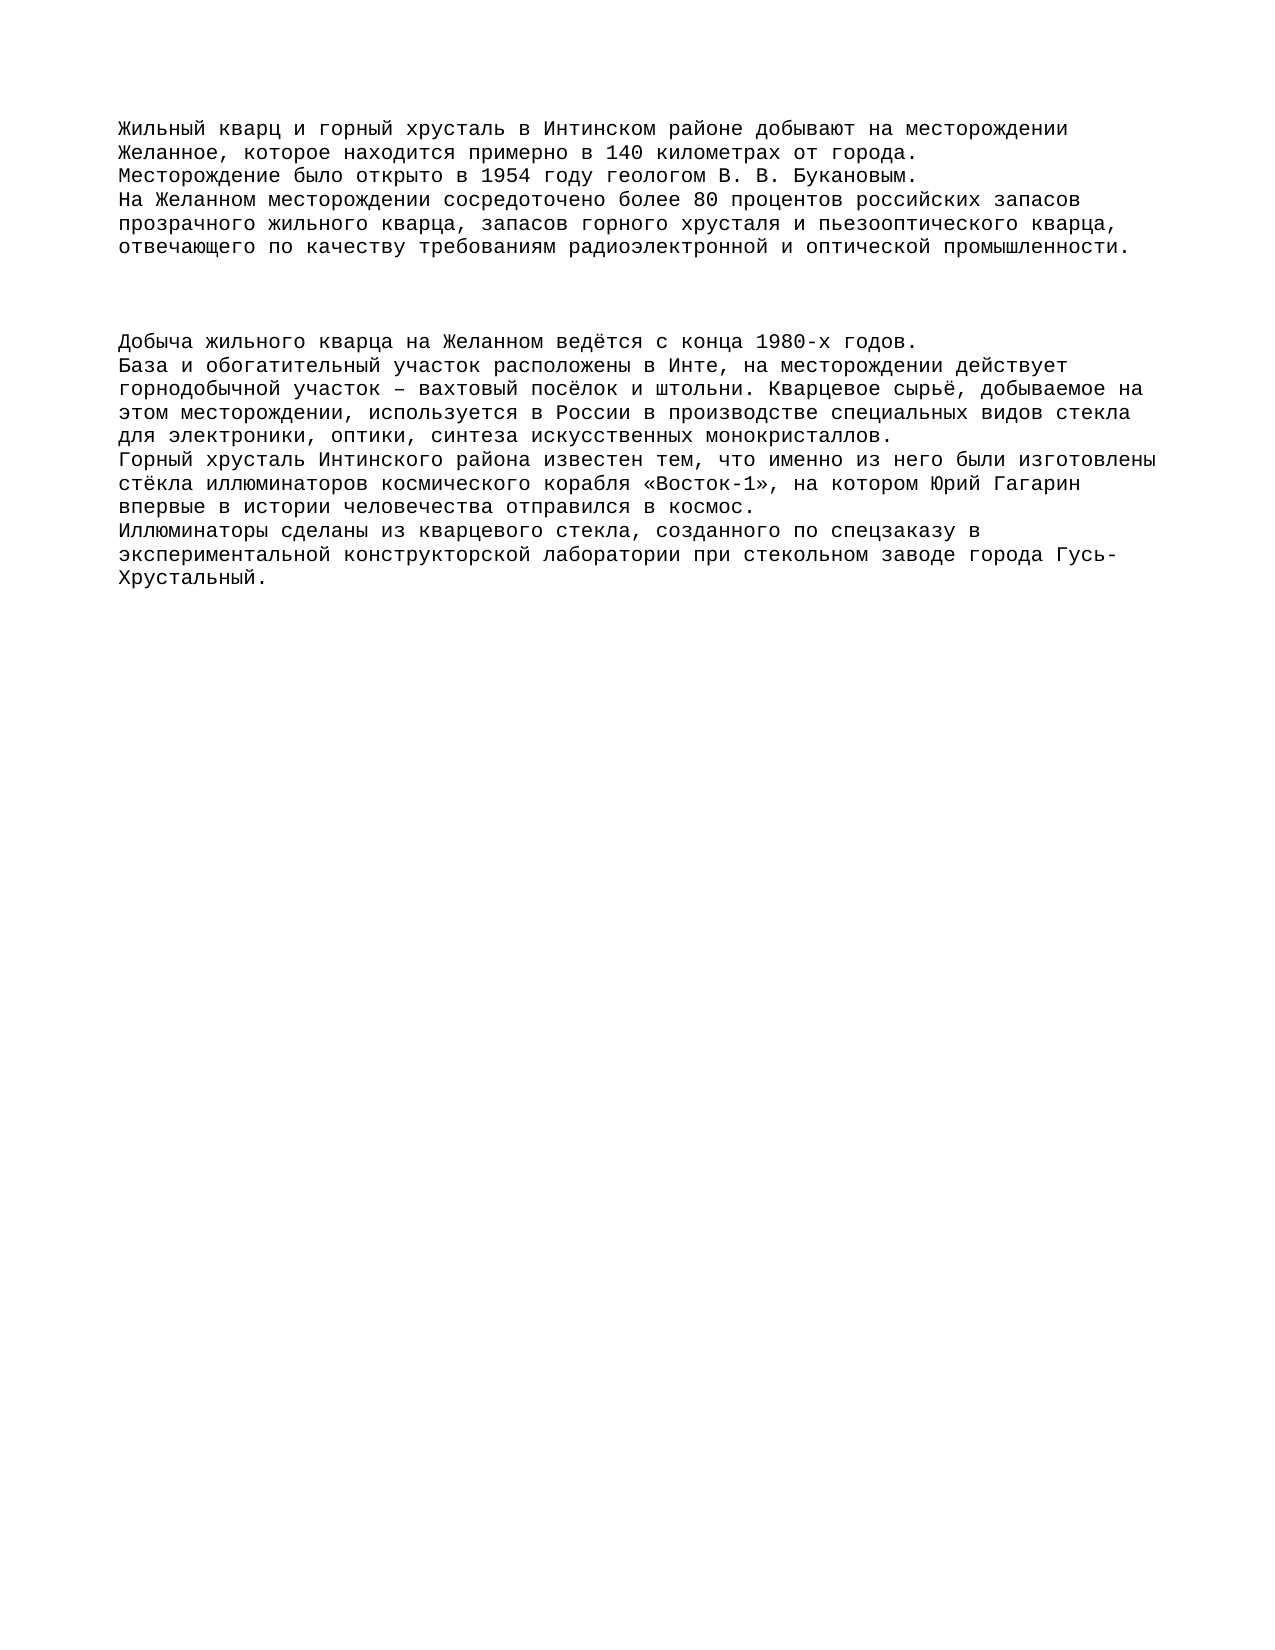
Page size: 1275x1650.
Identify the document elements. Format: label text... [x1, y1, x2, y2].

text Месторождение было открыто в 1954 году геологом В. В. Букановым. [118, 165, 1157, 189]
text Жильный кварц и горный хрусталь в Интинском районе добывают на месторождении Желанное, которое находится примерно в 140 километрах от города. [118, 118, 1157, 165]
text База и обогатительный участок расположены в Инте, на месторождении действует горнодобычной участок – вахтовый посёлок и штольни. Кварцевое сырьё, добываемое на этом месторождении, используется в России в производстве специальных видов стекла для электроники, оптики, синтеза искусственных монокристаллов. [118, 354, 1157, 449]
text Добыча жильного кварца на Желанном ведётся с конца 1980-х годов. [118, 331, 1157, 354]
text Горный хрусталь Интинского района известен тем, что именно из него были изготовлены стёкла иллюминаторов космического корабля «Восток-1», на котором Юрий Гагарин впервые в истории человечества отправился в космос. [118, 449, 1157, 520]
text Иллюминаторы сделаны из кварцевого стекла, созданного по спецзаказу в экспериментальной конструкторской лаборатории при стекольном заводе города Гусь-Хрустальный. [118, 520, 1157, 591]
text На Желанном месторождении сосредоточено более 80 процентов российских запасов прозрачного жильного кварца, запасов горного хрусталя и пьезооптического кварца, отвечающего по качеству требованиям радиоэлектронной и оптической промышленности. [118, 189, 1157, 260]
